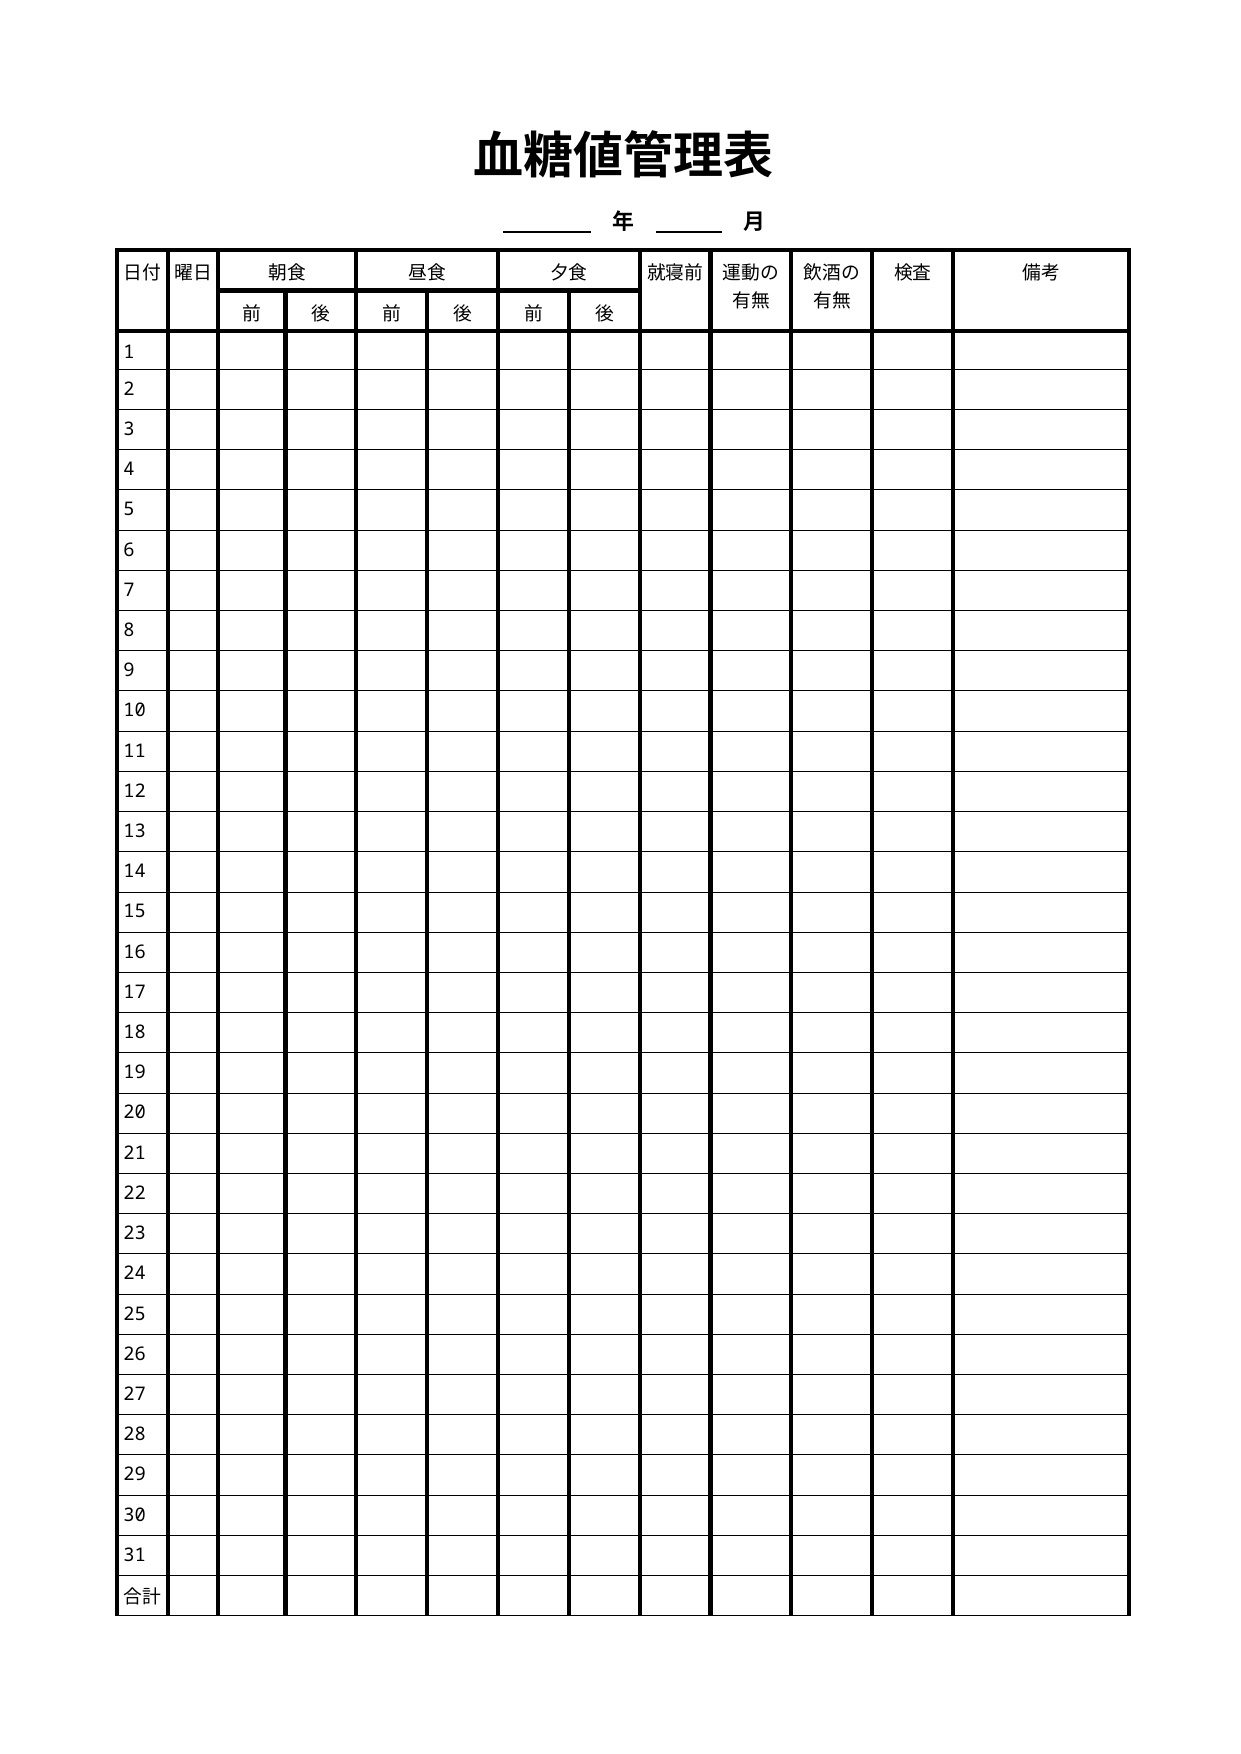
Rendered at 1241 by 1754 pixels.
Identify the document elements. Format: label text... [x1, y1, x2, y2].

table_cell [955, 490, 1127, 529]
table_cell [429, 1335, 496, 1374]
table_cell [170, 893, 216, 932]
table_cell [500, 1134, 567, 1173]
table_cell [288, 933, 354, 972]
table_cell [500, 1295, 567, 1334]
table_cell [713, 531, 789, 570]
table_cell [358, 1576, 425, 1615]
table_cell [429, 651, 496, 690]
table_cell [429, 1134, 496, 1173]
table_cell [220, 1295, 283, 1334]
table_cell 12 [119, 772, 166, 811]
table_cell [500, 772, 567, 811]
table_cell [874, 732, 951, 771]
table_cell [571, 1053, 638, 1092]
table_cell [170, 1094, 216, 1133]
table_cell [500, 893, 567, 932]
table_cell [220, 1576, 283, 1615]
table_cell 10 [119, 691, 166, 731]
table_cell [500, 1053, 567, 1092]
table_cell [955, 1094, 1127, 1133]
table_header 夕食 [500, 252, 638, 288]
table_cell 21 [119, 1134, 166, 1173]
table_header 日付 [119, 252, 166, 328]
table_cell [571, 732, 638, 771]
table_cell [571, 1335, 638, 1374]
table_cell [793, 651, 870, 690]
table_cell [793, 531, 870, 570]
table_cell 29 [119, 1455, 166, 1494]
table_cell [874, 1455, 951, 1494]
table_cell [358, 812, 425, 851]
table_cell [955, 732, 1127, 771]
table_cell 4 [119, 450, 166, 489]
table_cell [220, 1174, 283, 1213]
table_cell [955, 1496, 1127, 1535]
table_cell [170, 1134, 216, 1173]
table_cell [793, 772, 870, 811]
table_cell 後 [429, 293, 496, 328]
table_cell [642, 933, 708, 972]
table_cell [358, 1013, 425, 1052]
table_cell [713, 893, 789, 932]
table_cell [955, 333, 1127, 369]
table_cell [358, 1455, 425, 1494]
table_cell [429, 1576, 496, 1615]
table_cell [955, 1174, 1127, 1213]
table_cell [500, 1094, 567, 1133]
table_cell [793, 852, 870, 891]
table_cell [358, 1536, 425, 1575]
table_cell [793, 1576, 870, 1615]
table_cell [642, 893, 708, 932]
table_cell [358, 490, 425, 529]
table_cell [500, 1496, 567, 1535]
table_cell [220, 772, 283, 811]
table_cell [793, 1013, 870, 1052]
table_cell [713, 973, 789, 1012]
table_cell [358, 370, 425, 409]
table_cell [500, 973, 567, 1012]
table_cell [358, 333, 425, 369]
table_cell [429, 1094, 496, 1133]
table_cell [358, 1053, 425, 1092]
table_cell [874, 933, 951, 972]
table_cell [288, 1335, 354, 1374]
table_cell [713, 333, 789, 369]
table_cell [642, 531, 708, 570]
table_cell [429, 571, 496, 610]
table_cell [713, 1134, 789, 1173]
table_cell [874, 1013, 951, 1052]
table_cell [220, 651, 283, 690]
table_cell [571, 333, 638, 369]
table_header 備考 [955, 252, 1127, 328]
table_cell 20 [119, 1094, 166, 1133]
table_cell [642, 852, 708, 891]
table_cell 11 [119, 732, 166, 771]
table_cell [358, 1415, 425, 1454]
table_cell [170, 973, 216, 1012]
table_cell [571, 1094, 638, 1133]
table_cell [500, 333, 567, 369]
table_cell [874, 1496, 951, 1535]
table_cell [874, 1415, 951, 1454]
table_cell [170, 1415, 216, 1454]
table_cell [288, 1134, 354, 1173]
table_cell [358, 1254, 425, 1293]
table_cell [358, 571, 425, 610]
table_cell [955, 1375, 1127, 1414]
table_cell [713, 1496, 789, 1535]
table_cell [220, 1415, 283, 1454]
table_cell [220, 611, 283, 650]
table_cell [170, 490, 216, 529]
subtitle 年 月 [112, 204, 1134, 235]
table_cell [170, 1496, 216, 1535]
table_cell [571, 1536, 638, 1575]
table_cell [642, 651, 708, 690]
table_cell [874, 333, 951, 369]
table_cell [170, 852, 216, 891]
table_cell [642, 1576, 708, 1615]
table_cell [955, 1455, 1127, 1494]
table_cell [955, 772, 1127, 811]
table_cell [713, 450, 789, 489]
table_cell [571, 933, 638, 972]
table_cell [955, 410, 1127, 449]
table_cell [170, 1455, 216, 1494]
table_cell [220, 1335, 283, 1374]
table_cell [288, 1415, 354, 1454]
table_cell [642, 1174, 708, 1213]
table_cell [288, 651, 354, 690]
table_cell [793, 333, 870, 369]
table_cell [429, 732, 496, 771]
table_cell [571, 772, 638, 811]
table_cell [358, 772, 425, 811]
table_cell [170, 370, 216, 409]
table_cell [642, 1013, 708, 1052]
table_cell [874, 1214, 951, 1253]
table_cell [955, 1013, 1127, 1052]
table_cell [713, 1455, 789, 1494]
table_cell [955, 1576, 1127, 1615]
table_cell [358, 973, 425, 1012]
table_cell [571, 1174, 638, 1213]
table_cell [793, 1536, 870, 1575]
table_cell 18 [119, 1013, 166, 1052]
table_cell [793, 973, 870, 1012]
table_cell [571, 852, 638, 891]
table_cell [571, 450, 638, 489]
table_cell [874, 1375, 951, 1414]
table_cell [642, 450, 708, 489]
table_cell [358, 691, 425, 731]
table_cell [500, 1254, 567, 1293]
table_cell [642, 1536, 708, 1575]
table_cell 5 [119, 490, 166, 529]
table_cell [955, 1053, 1127, 1092]
table_cell [170, 1295, 216, 1334]
table_cell [793, 812, 870, 851]
table_cell [500, 1013, 567, 1052]
table_cell [571, 1496, 638, 1535]
table_cell [713, 1375, 789, 1414]
table_cell [793, 691, 870, 731]
table_cell [793, 1415, 870, 1454]
table_cell [220, 1053, 283, 1092]
table_cell [571, 1134, 638, 1173]
table_cell [288, 531, 354, 570]
table_cell [955, 1254, 1127, 1293]
table_cell [642, 772, 708, 811]
table_cell [220, 732, 283, 771]
table_header 就寝前 [642, 252, 708, 328]
table_header 検査 [874, 252, 951, 328]
table_cell [642, 611, 708, 650]
table_cell 7 [119, 571, 166, 610]
table_cell [170, 1375, 216, 1414]
table_cell [874, 1134, 951, 1173]
table_cell [713, 1214, 789, 1253]
table_cell [955, 691, 1127, 731]
table_cell [642, 1375, 708, 1414]
table_cell [955, 1415, 1127, 1454]
table_cell [642, 1254, 708, 1293]
table_cell [429, 772, 496, 811]
table_cell [429, 1254, 496, 1293]
table_cell [500, 933, 567, 972]
table_cell [713, 1536, 789, 1575]
subtitle 血糖値管理表 [112, 115, 1134, 188]
table_cell [955, 1536, 1127, 1575]
table_cell [288, 571, 354, 610]
table_cell [288, 691, 354, 731]
table_cell [170, 611, 216, 650]
table_cell [358, 410, 425, 449]
table_cell [955, 1335, 1127, 1374]
table_cell [500, 732, 567, 771]
table_cell [500, 611, 567, 650]
table_cell [874, 1536, 951, 1575]
table_cell 14 [119, 852, 166, 891]
table_cell [358, 1295, 425, 1334]
table_cell [170, 691, 216, 731]
table_cell [288, 852, 354, 891]
table_cell 3 [119, 410, 166, 449]
table_cell [220, 812, 283, 851]
table_cell 26 [119, 1335, 166, 1374]
table_cell [500, 450, 567, 489]
table_cell [220, 1134, 283, 1173]
table_cell [642, 571, 708, 610]
table_cell [874, 571, 951, 610]
table_cell [793, 571, 870, 610]
table_cell [874, 490, 951, 529]
table_cell [220, 1375, 283, 1414]
table_cell [793, 1053, 870, 1092]
table_cell [288, 812, 354, 851]
table_cell [358, 651, 425, 690]
table_cell [358, 611, 425, 650]
table_cell [713, 571, 789, 610]
table_cell [429, 611, 496, 650]
table_cell [429, 1053, 496, 1092]
table_cell [429, 1536, 496, 1575]
table_cell [642, 1094, 708, 1133]
table_cell [288, 1295, 354, 1334]
table_cell [642, 1496, 708, 1535]
table_cell [500, 1455, 567, 1494]
table_cell [713, 651, 789, 690]
table_cell [793, 1496, 870, 1535]
table_cell [500, 852, 567, 891]
table_cell [793, 893, 870, 932]
table_cell [170, 1053, 216, 1092]
table_cell [642, 1415, 708, 1454]
table_cell [220, 531, 283, 570]
table_cell [170, 1254, 216, 1293]
table_cell [288, 1094, 354, 1133]
table_cell [288, 450, 354, 489]
table_cell [429, 933, 496, 972]
table_cell 28 [119, 1415, 166, 1454]
table_cell [793, 1174, 870, 1213]
table_cell [170, 772, 216, 811]
table_cell [170, 1013, 216, 1052]
table_cell [500, 1576, 567, 1615]
table_cell [793, 611, 870, 650]
table_cell [713, 1415, 789, 1454]
table_cell [220, 333, 283, 369]
table_cell [642, 1053, 708, 1092]
table_cell [874, 1335, 951, 1374]
table_cell [571, 611, 638, 650]
table_cell 1 [119, 333, 166, 369]
table_cell [170, 1536, 216, 1575]
table_cell [500, 1375, 567, 1414]
table_header 昼食 [358, 252, 496, 288]
table_cell [170, 571, 216, 610]
table_cell [220, 893, 283, 932]
table_cell [429, 333, 496, 369]
table_cell [170, 410, 216, 449]
table_cell [220, 410, 283, 449]
table_cell [713, 772, 789, 811]
table_cell [642, 732, 708, 771]
table_cell [429, 1214, 496, 1253]
table_cell 19 [119, 1053, 166, 1092]
table_cell [500, 1536, 567, 1575]
table_header 運動の有無 [713, 252, 789, 328]
table_cell [429, 1013, 496, 1052]
table_cell [170, 1576, 216, 1615]
table_cell [793, 1214, 870, 1253]
table_cell [571, 973, 638, 1012]
table_cell [429, 1174, 496, 1213]
table_cell [571, 1295, 638, 1334]
table_cell [220, 933, 283, 972]
table_header 飲酒の有無 [793, 252, 870, 328]
table_cell [874, 973, 951, 1012]
table_cell [642, 812, 708, 851]
table_cell [955, 611, 1127, 650]
table_cell [713, 1335, 789, 1374]
table_cell [170, 1335, 216, 1374]
table_cell [358, 933, 425, 972]
table_cell [955, 531, 1127, 570]
table_cell [713, 1295, 789, 1334]
table_cell [220, 1254, 283, 1293]
table_cell 13 [119, 812, 166, 851]
table_cell [500, 1335, 567, 1374]
table_cell [500, 651, 567, 690]
table_cell [571, 410, 638, 449]
table_cell 30 [119, 1496, 166, 1535]
table_cell [793, 370, 870, 409]
table_cell [170, 732, 216, 771]
table_cell [170, 333, 216, 369]
table_cell [358, 450, 425, 489]
table_cell [170, 1174, 216, 1213]
table_cell [571, 1214, 638, 1253]
table_cell [500, 1174, 567, 1213]
table_cell [288, 1013, 354, 1052]
table_cell [358, 893, 425, 932]
table_cell [429, 1375, 496, 1414]
table_cell [429, 370, 496, 409]
table_cell [170, 651, 216, 690]
table_cell [429, 450, 496, 489]
table_cell [874, 1295, 951, 1334]
table_header 朝食 [220, 252, 354, 288]
table_cell [642, 691, 708, 731]
table_cell [358, 732, 425, 771]
table_cell [874, 772, 951, 811]
table_cell [429, 1295, 496, 1334]
table_cell [874, 1174, 951, 1213]
table_cell [955, 571, 1127, 610]
table_cell [642, 1214, 708, 1253]
table_cell [571, 490, 638, 529]
table_cell [955, 651, 1127, 690]
table_cell [429, 531, 496, 570]
table_cell [874, 611, 951, 650]
table_cell [571, 370, 638, 409]
table_cell 後 [571, 293, 638, 328]
table_cell [429, 410, 496, 449]
table_cell [571, 1254, 638, 1293]
table_cell [642, 1134, 708, 1173]
table_cell [713, 490, 789, 529]
table_cell [571, 531, 638, 570]
table_cell [429, 893, 496, 932]
table_cell [713, 732, 789, 771]
table_cell [571, 1415, 638, 1454]
table_cell [170, 450, 216, 489]
table_cell [874, 450, 951, 489]
table_cell [429, 691, 496, 731]
table_cell [220, 1013, 283, 1052]
table_cell [288, 1053, 354, 1092]
table_cell 6 [119, 531, 166, 570]
table_cell [288, 732, 354, 771]
table_cell [170, 531, 216, 570]
table_cell [220, 973, 283, 1012]
table_cell 前 [358, 293, 425, 328]
table_cell [358, 1375, 425, 1414]
table_cell [793, 1375, 870, 1414]
table_cell [500, 691, 567, 731]
table_cell [793, 732, 870, 771]
table_cell [358, 1496, 425, 1535]
table_cell [874, 852, 951, 891]
table_cell [170, 812, 216, 851]
table_cell [220, 691, 283, 731]
table_cell 15 [119, 893, 166, 932]
table_cell [288, 611, 354, 650]
table_cell [642, 490, 708, 529]
table_cell [955, 370, 1127, 409]
table_cell [955, 450, 1127, 489]
table_cell 後 [288, 293, 354, 328]
table_cell [713, 1576, 789, 1615]
table_cell [874, 893, 951, 932]
table_cell [874, 410, 951, 449]
table_cell [874, 1053, 951, 1092]
table_cell [288, 1174, 354, 1213]
table_cell [955, 852, 1127, 891]
table_cell [429, 1415, 496, 1454]
table_cell [500, 1415, 567, 1454]
table_cell [288, 1455, 354, 1494]
table_cell [642, 1455, 708, 1494]
table_cell [874, 370, 951, 409]
table_cell 8 [119, 611, 166, 650]
table_cell [955, 973, 1127, 1012]
table_cell [793, 450, 870, 489]
table_cell [288, 893, 354, 932]
table_cell [793, 1455, 870, 1494]
table_cell [874, 651, 951, 690]
table_cell [288, 772, 354, 811]
table_cell [220, 490, 283, 529]
table_cell [793, 1335, 870, 1374]
table_cell 前 [220, 293, 283, 328]
table_cell [571, 812, 638, 851]
table_cell [713, 1094, 789, 1133]
table_cell [874, 1576, 951, 1615]
table_cell [220, 1214, 283, 1253]
table_cell 31 [119, 1536, 166, 1575]
table_cell [358, 531, 425, 570]
table_cell [500, 370, 567, 409]
table_cell [642, 1295, 708, 1334]
table_cell [955, 1214, 1127, 1253]
table_cell 23 [119, 1214, 166, 1253]
table_cell [793, 1094, 870, 1133]
table_cell [429, 1455, 496, 1494]
table_cell 前 [500, 293, 567, 328]
table_cell [713, 852, 789, 891]
table_cell [793, 933, 870, 972]
table_cell [220, 1496, 283, 1535]
table_cell [170, 933, 216, 972]
table_cell [713, 1174, 789, 1213]
table_cell [358, 1214, 425, 1253]
table_cell [220, 450, 283, 489]
table_cell [713, 611, 789, 650]
table_cell [571, 1375, 638, 1414]
table_cell [288, 410, 354, 449]
table_cell [571, 1013, 638, 1052]
table_cell [288, 1375, 354, 1414]
table_cell [358, 852, 425, 891]
table_cell [288, 1576, 354, 1615]
table_cell [288, 1536, 354, 1575]
table_cell [571, 571, 638, 610]
table_cell [220, 1094, 283, 1133]
table_cell [429, 973, 496, 1012]
table_cell [642, 1335, 708, 1374]
table_cell [713, 370, 789, 409]
table_cell [500, 531, 567, 570]
table_cell [288, 333, 354, 369]
table_cell [642, 410, 708, 449]
table_cell [220, 1536, 283, 1575]
table_cell [713, 1013, 789, 1052]
table_cell [429, 852, 496, 891]
table_cell [713, 812, 789, 851]
table_cell [500, 571, 567, 610]
table_cell 22 [119, 1174, 166, 1213]
table_cell [793, 1134, 870, 1173]
table_cell 27 [119, 1375, 166, 1414]
table_cell [955, 933, 1127, 972]
table_cell 16 [119, 933, 166, 972]
table_cell [358, 1094, 425, 1133]
table_cell [500, 410, 567, 449]
table_cell [358, 1174, 425, 1213]
table_cell [288, 973, 354, 1012]
table_cell [713, 1254, 789, 1293]
table_cell [429, 1496, 496, 1535]
table_cell [955, 1295, 1127, 1334]
table_cell [500, 1214, 567, 1253]
table_cell 24 [119, 1254, 166, 1293]
table_cell [288, 1496, 354, 1535]
table_cell [642, 333, 708, 369]
table_cell [571, 893, 638, 932]
table_cell [874, 531, 951, 570]
table_cell [793, 410, 870, 449]
table_cell [170, 1214, 216, 1253]
table_cell [220, 1455, 283, 1494]
table_cell 9 [119, 651, 166, 690]
table_cell 17 [119, 973, 166, 1012]
table_cell [642, 370, 708, 409]
table_cell [500, 490, 567, 529]
table_cell [874, 1094, 951, 1133]
table_cell [955, 893, 1127, 932]
table_cell 合計 [119, 1576, 166, 1615]
table_cell [571, 1576, 638, 1615]
table_cell [358, 1134, 425, 1173]
table_cell [713, 1053, 789, 1092]
table_cell [571, 651, 638, 690]
table_header 曜日 [170, 252, 216, 328]
table_cell [220, 852, 283, 891]
table_cell [429, 812, 496, 851]
table_cell [571, 1455, 638, 1494]
table_cell [358, 1335, 425, 1374]
table_cell [220, 370, 283, 409]
table_cell [955, 1134, 1127, 1173]
table_cell [874, 812, 951, 851]
table_cell [793, 1254, 870, 1293]
table_cell [642, 973, 708, 1012]
table_cell [571, 691, 638, 731]
table_cell [713, 691, 789, 731]
table_cell [874, 1254, 951, 1293]
table_cell [500, 812, 567, 851]
table_cell [429, 490, 496, 529]
table_cell [713, 933, 789, 972]
table_cell [288, 1254, 354, 1293]
table_cell [220, 571, 283, 610]
table_cell [288, 1214, 354, 1253]
table_cell 2 [119, 370, 166, 409]
table_cell 25 [119, 1295, 166, 1334]
table_cell [955, 812, 1127, 851]
table_cell [793, 490, 870, 529]
table_cell [793, 1295, 870, 1334]
table_cell [713, 410, 789, 449]
table_cell [288, 490, 354, 529]
table_cell [874, 691, 951, 731]
table_cell [288, 370, 354, 409]
